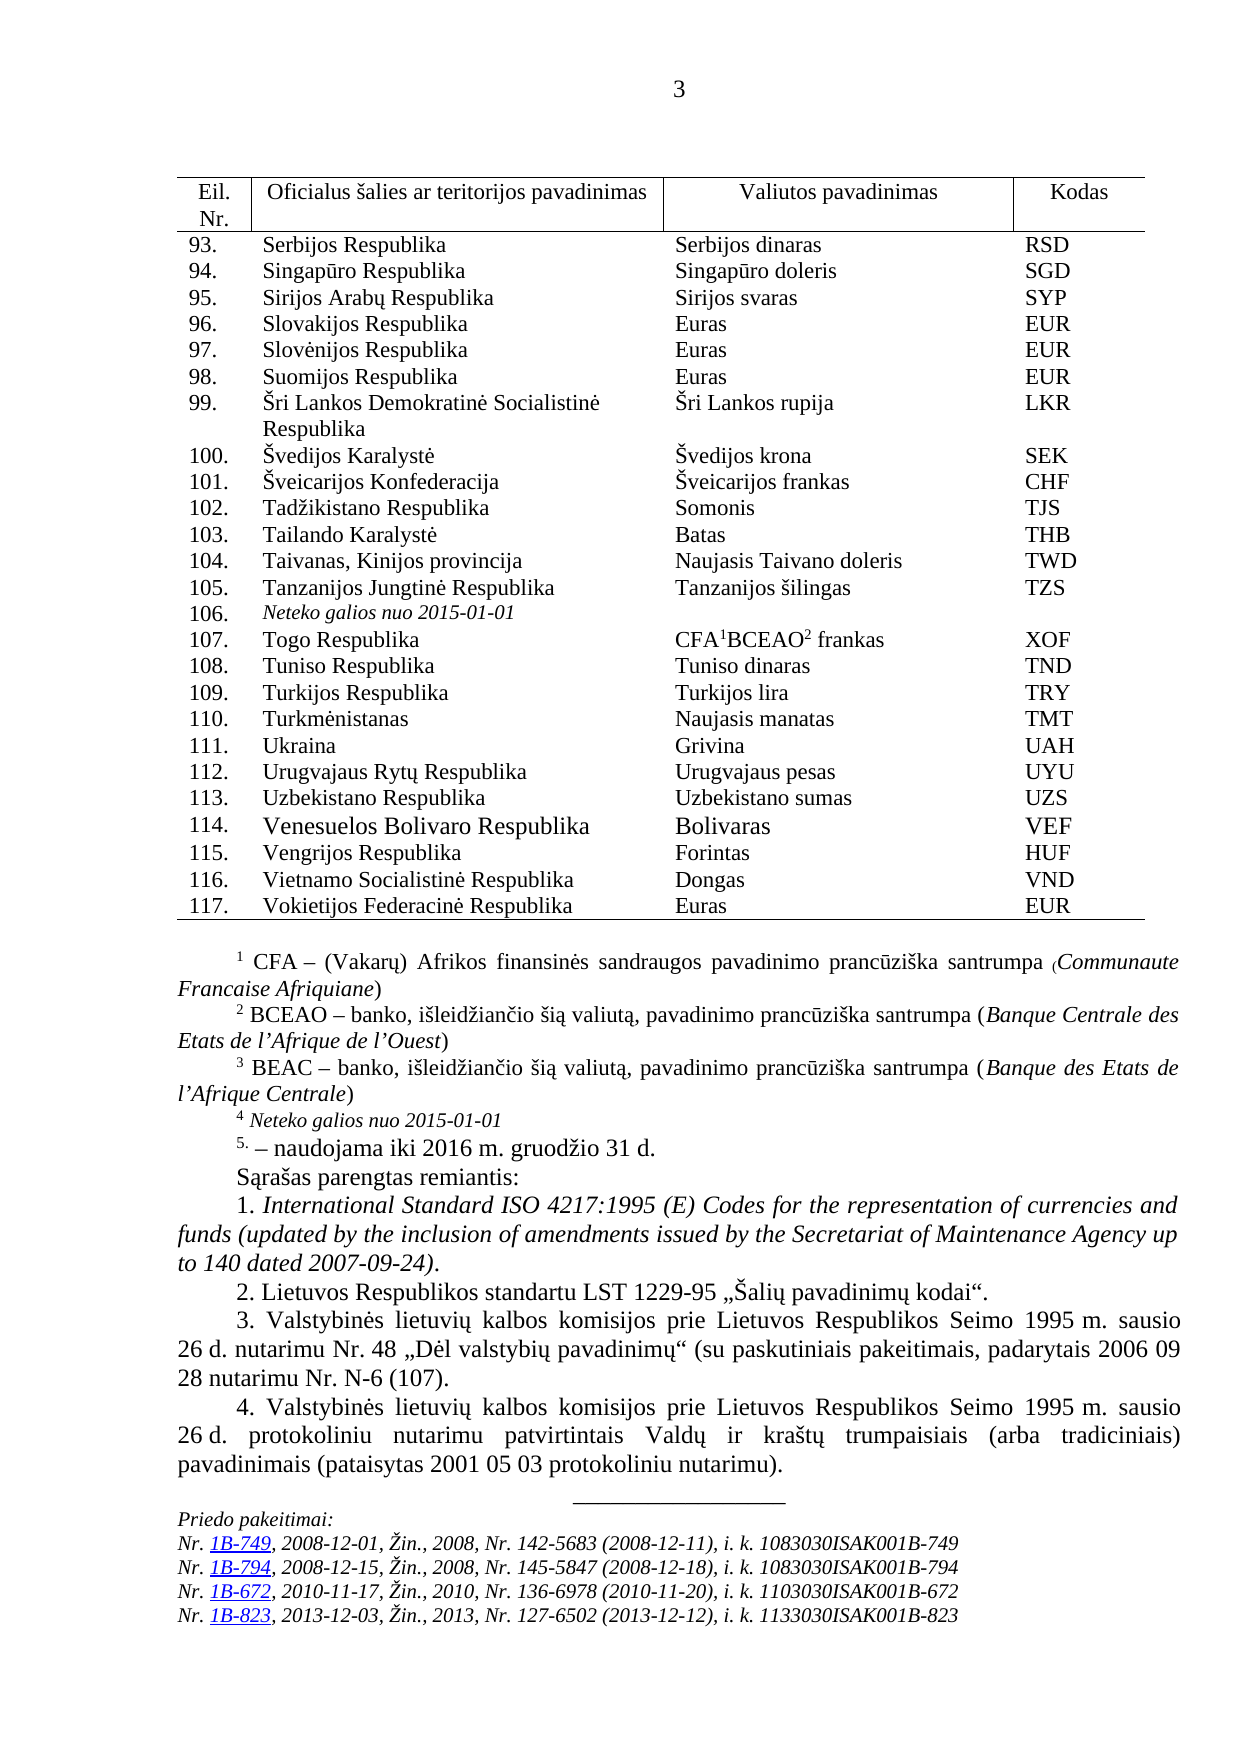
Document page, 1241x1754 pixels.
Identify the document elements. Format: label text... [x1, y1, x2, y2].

table_cell 109. [177, 679, 251, 705]
table_cell Tanzanijos Jungtinė Respublika [251, 574, 663, 600]
table_cell 93. [177, 232, 251, 257]
table_cell TWD [1014, 547, 1144, 573]
table_cell EUR [1014, 892, 1144, 918]
table_cell SEK [1014, 442, 1144, 468]
table_cell 114. [177, 811, 251, 839]
table_cell 97. [177, 336, 251, 363]
table_cell Ukraina [251, 732, 663, 758]
table_cell 111. [177, 732, 251, 758]
table_cell Euras [664, 336, 1013, 363]
table_cell 108. [177, 653, 251, 679]
table_header Oficialus šalies ar teritorijos pavadinimas [252, 178, 663, 231]
table_cell Sirijos Arabų Respublika [251, 284, 663, 310]
text Nr. 1B-823, 2013-12-03, Žin., 2013, Nr. 127-6502 (2013-12-12), i. k. 1133030ISAK001B-823 [177, 1603, 1181, 1627]
table_cell Vengrijos Respublika [251, 840, 663, 866]
text Nr. 1B-749, 2008-12-01, Žin., 2008, Nr. 142-5683 (2008-12-11), i. k. 1083030ISAK001B-749 [177, 1531, 1181, 1555]
text Sąrašas parengtas remiantis: [177, 1162, 1181, 1190]
table_cell Neteko galios nuo 2015-01-01 [251, 600, 663, 626]
table_cell Slovėnijos Respublika [251, 336, 663, 363]
table_cell 110. [177, 705, 251, 732]
table_cell Urugvajaus Rytų Respublika [251, 758, 663, 784]
table_cell 99. [177, 389, 251, 442]
table_cell Uzbekistano Respublika [251, 784, 663, 811]
table_cell SYP [1014, 284, 1144, 310]
table_cell CHF [1014, 468, 1144, 494]
table_cell CFA1BCEAO2 frankas [664, 626, 1013, 653]
table_cell Uzbekistano sumas [664, 784, 1013, 811]
table_cell Švedijos krona [664, 442, 1013, 468]
table_cell SGD [1014, 257, 1144, 284]
table_cell Tuniso dinaras [664, 653, 1013, 679]
table_cell Euras [664, 892, 1013, 918]
table_cell Venesuelos Bolivaro Respublika [251, 811, 663, 839]
table_cell Tadžikistano Respublika [251, 495, 663, 521]
table_cell EUR [1014, 363, 1144, 389]
table_cell Singapūro doleris [664, 257, 1013, 284]
table_cell TJS [1014, 495, 1144, 521]
table_cell Šri Lankos rupija [664, 389, 1013, 442]
table_cell 116. [177, 866, 251, 892]
table_cell Vietnamo Socialistinė Respublika [251, 866, 663, 892]
table_cell 101. [177, 468, 251, 494]
table_cell Grivina [664, 732, 1013, 758]
text 2. Lietuvos Respublikos standartu LST 1229-95 „Šalių pavadinimų kodai“. [177, 1277, 1181, 1305]
table_cell 115. [177, 840, 251, 866]
table_cell 105. [177, 574, 251, 600]
table_cell Batas [664, 521, 1013, 547]
table_cell LKR [1014, 389, 1144, 442]
table_cell Euras [664, 310, 1013, 336]
text 1 CFA – (Vakarų) Afrikos finansinės sandraugos pavadinimo prancūziška santrumpa (Communaute Francaise Afriquiane) [177, 948, 1181, 1001]
table_cell Šri Lankos Demokratinė Socialistinė Respublika [251, 389, 663, 442]
table_cell 112. [177, 758, 251, 784]
table_cell Tailando Karalystė [251, 521, 663, 547]
table_cell Tanzanijos šilingas [664, 574, 1013, 600]
table_cell [1014, 600, 1144, 626]
table_cell Tuniso Respublika [251, 653, 663, 679]
table_cell UYU [1014, 758, 1144, 784]
text 2 BCEAO – banko, išleidžiančio šią valiutą, pavadinimo prancūziška santrumpa (Banque Centrale des Etats de l’Afrique de l’Ouest) [177, 1001, 1181, 1054]
table_cell Serbijos dinaras [664, 232, 1013, 257]
text 3 BEAC – banko, išleidžiančio šią valiutą, pavadinimo prancūziška santrumpa (Banque des Etats de l’Afrique Centrale) [177, 1054, 1181, 1106]
table_cell Taivanas, Kinijos provincija [251, 547, 663, 573]
table_cell UAH [1014, 732, 1144, 758]
table_cell Suomijos Respublika [251, 363, 663, 389]
table_cell Somonis [664, 495, 1013, 521]
text 4. Valstybinės lietuvių kalbos komisijos prie Lietuvos Respublikos Seimo 1995 m. sausio 26 d. protokoliniu nutarimu patvirtintais Valdų ir kraštų trumpaisiais (arba tradiciniais) pavadinimais (pataisytas 2001 05 03 protokoliniu nutarimu). [177, 1392, 1181, 1478]
table_cell Forintas [664, 840, 1013, 866]
table_cell RSD [1014, 232, 1144, 257]
table_header Valiutos pavadinimas [664, 178, 1013, 231]
table_cell Naujasis manatas [664, 705, 1013, 732]
table_cell Turkijos Respublika [251, 679, 663, 705]
table_cell Singapūro Respublika [251, 257, 663, 284]
table_header Eil. Nr. [177, 178, 251, 231]
table_header Kodas [1014, 178, 1144, 231]
text Nr. 1B-794, 2008-12-15, Žin., 2008, Nr. 145-5847 (2008-12-18), i. k. 1083030ISAK001B-794 [177, 1555, 1181, 1579]
table_cell 102. [177, 495, 251, 521]
text 5. – naudojama iki 2016 m. gruodžio 31 d. [177, 1133, 1181, 1162]
table_cell Dongas [664, 866, 1013, 892]
table_cell 96. [177, 310, 251, 336]
table_cell VND [1014, 866, 1144, 892]
table_cell XOF [1014, 626, 1144, 653]
table_cell Urugvajaus pesas [664, 758, 1013, 784]
text 1. International Standard ISO 4217:1995 (E) Codes for the representation of currencies and funds (updated by the inclusion of amendments issued by the Secretariat of Maintenance Agency up to 140 dated 2007-09-24). [177, 1190, 1181, 1277]
table_cell TZS [1014, 574, 1144, 600]
table_cell Bolivaras [664, 811, 1013, 839]
table_cell 103. [177, 521, 251, 547]
table_cell Turkijos lira [664, 679, 1013, 705]
text 4 Neteko galios nuo 2015-01-01 [177, 1106, 1181, 1133]
table_cell 104. [177, 547, 251, 573]
text 3. Valstybinės lietuvių kalbos komisijos prie Lietuvos Respublikos Seimo 1995 m. sausio 26 d. nutarimu Nr. 48 „Dėl valstybių pavadinimų“ (su paskutiniais pakeitimais, padarytais 2006 09 28 nutarimu Nr. N-6 (107). [177, 1305, 1181, 1392]
table_cell THB [1014, 521, 1144, 547]
text Priedo pakeitimai: [177, 1507, 1181, 1531]
table_cell 95. [177, 284, 251, 310]
table_cell Naujasis Taivano doleris [664, 547, 1013, 573]
table_cell Togo Respublika [251, 626, 663, 653]
table_cell Euras [664, 363, 1013, 389]
table_cell HUF [1014, 840, 1144, 866]
table_cell 106. [177, 600, 251, 626]
table_cell Sirijos svaras [664, 284, 1013, 310]
table_cell Slovakijos Respublika [251, 310, 663, 336]
table_cell [664, 600, 1013, 626]
text Nr. 1B-672, 2010-11-17, Žin., 2010, Nr. 136-6978 (2010-11-20), i. k. 1103030ISAK001B-672 [177, 1579, 1181, 1603]
table_cell 98. [177, 363, 251, 389]
table_cell 94. [177, 257, 251, 284]
table_cell Serbijos Respublika [251, 232, 663, 257]
table_cell EUR [1014, 336, 1144, 363]
table_cell UZS [1014, 784, 1144, 811]
table_cell Vokietijos Federacinė Respublika [251, 892, 663, 918]
table_cell Švedijos Karalystė [251, 442, 663, 468]
table_cell TND [1014, 653, 1144, 679]
table_cell TRY [1014, 679, 1144, 705]
table_cell 107. [177, 626, 251, 653]
table_cell Šveicarijos frankas [664, 468, 1013, 494]
table_cell TMT [1014, 705, 1144, 732]
table_cell VEF [1014, 811, 1144, 839]
table_cell 100. [177, 442, 251, 468]
table_cell EUR [1014, 310, 1144, 336]
table_cell Turkmėnistanas [251, 705, 663, 732]
table_cell 117. [177, 892, 251, 918]
text _________________ [177, 1478, 1181, 1507]
table_cell 113. [177, 784, 251, 811]
table_cell Šveicarijos Konfederacija [251, 468, 663, 494]
